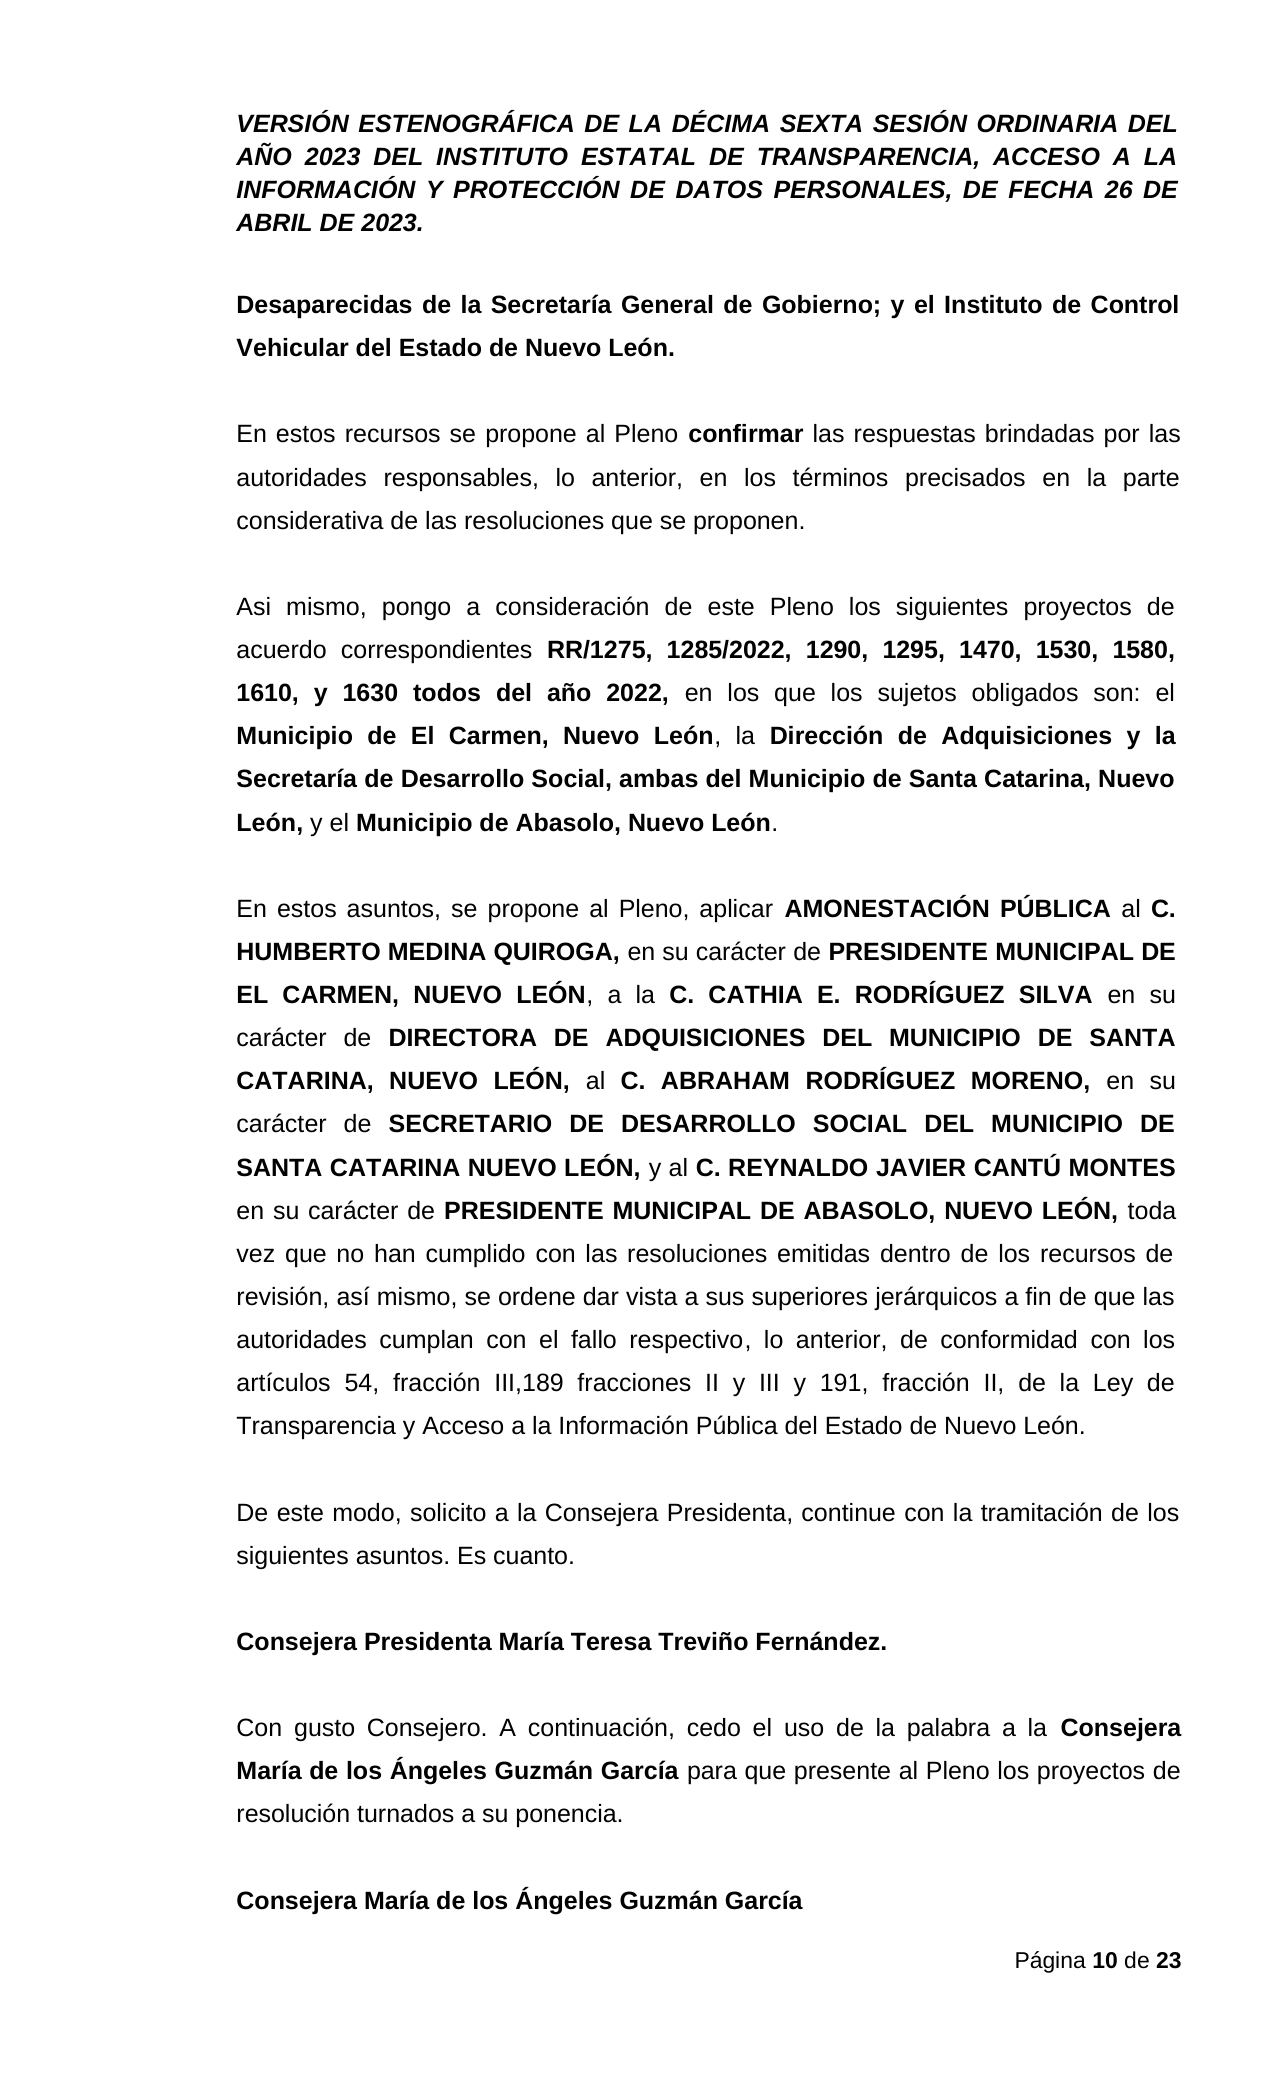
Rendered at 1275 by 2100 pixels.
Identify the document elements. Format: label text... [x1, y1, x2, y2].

text Desaparecidas de la Secretaría General de Gobierno; y el Instituto de Control Vehicular del Estado de Nuevo León. [236, 290, 1181, 362]
text Con gusto Consejero. A continuación, cedo el uso de la palabra a la Consejera María de los Ángeles Guzmán García para que presente al Pleno los proyectos de resolución turnados a su ponencia. [236, 1713, 1181, 1828]
text En estos recursos se propone al Pleno confirmar las respuestas brindadas por las autoridades responsables, lo anterior, en los términos precisados en la parte considerativa de las resoluciones que se proponen. [236, 419, 1181, 534]
text En estos asuntos, se propone al Pleno, aplicar AMONESTACIÓN PÚBLICA al C. HUMBERTO MEDINA QUIROGA, en su carácter de PRESIDENTE MUNICIPAL DE EL CARMEN, NUEVO LEÓN, a la C. CATHIA E. RODRÍGUEZ SILVA en su carácter de DIRECTORA DE ADQUISICIONES DEL MUNICIPIO DE SANTA CATARINA, NUEVO LEÓN, al C. ABRAHAM RODRÍGUEZ MORENO, en su carácter de SECRETARIO DE DESARROLLO SOCIAL DEL MUNICIPIO DE SANTA CATARINA NUEVO LEÓN, y al C. REYNALDO JAVIER CANTÚ MONTES en su carácter de PRESIDENTE MUNICIPAL DE ABASOLO, NUEVO LEÓN, toda vez que no han cumplido con las resoluciones emitidas dentro de los recursos de revisión, así mismo, se ordene dar vista a sus superiores jerárquicos a fin de que las autoridades cumplan con el fallo respectivo, lo anterior, de conformidad con los artículos 54, fracción III,189 fracciones II y III y 191, fracción II, de la Ley de Transparencia y Acceso a la Información Pública del Estado de Nuevo León. [236, 894, 1176, 1440]
text Asi mismo, pongo a consideración de este Pleno los siguientes proyectos de acuerdo correspondientes RR/1275, 1285/2022, 1290, 1295, 1470, 1530, 1580, 1610, y 1630 todos del año 2022, en los que los sujetos obligados son: el Municipio de El Carmen, Nuevo León, la Dirección de Adquisiciones y la Secretaría de Desarrollo Social, ambas del Municipio de Santa Catarina, Nuevo León, y el Municipio de Abasolo, Nuevo León. [236, 592, 1176, 836]
text Consejera Presidenta María Teresa Treviño Fernández. [236, 1627, 1181, 1656]
text De este modo, solicito a la Consejera Presidenta, continue con la tramitación de los siguientes asuntos. Es cuanto. [236, 1498, 1181, 1569]
text Consejera María de los Ángeles Guzmán García [236, 1886, 1181, 1914]
